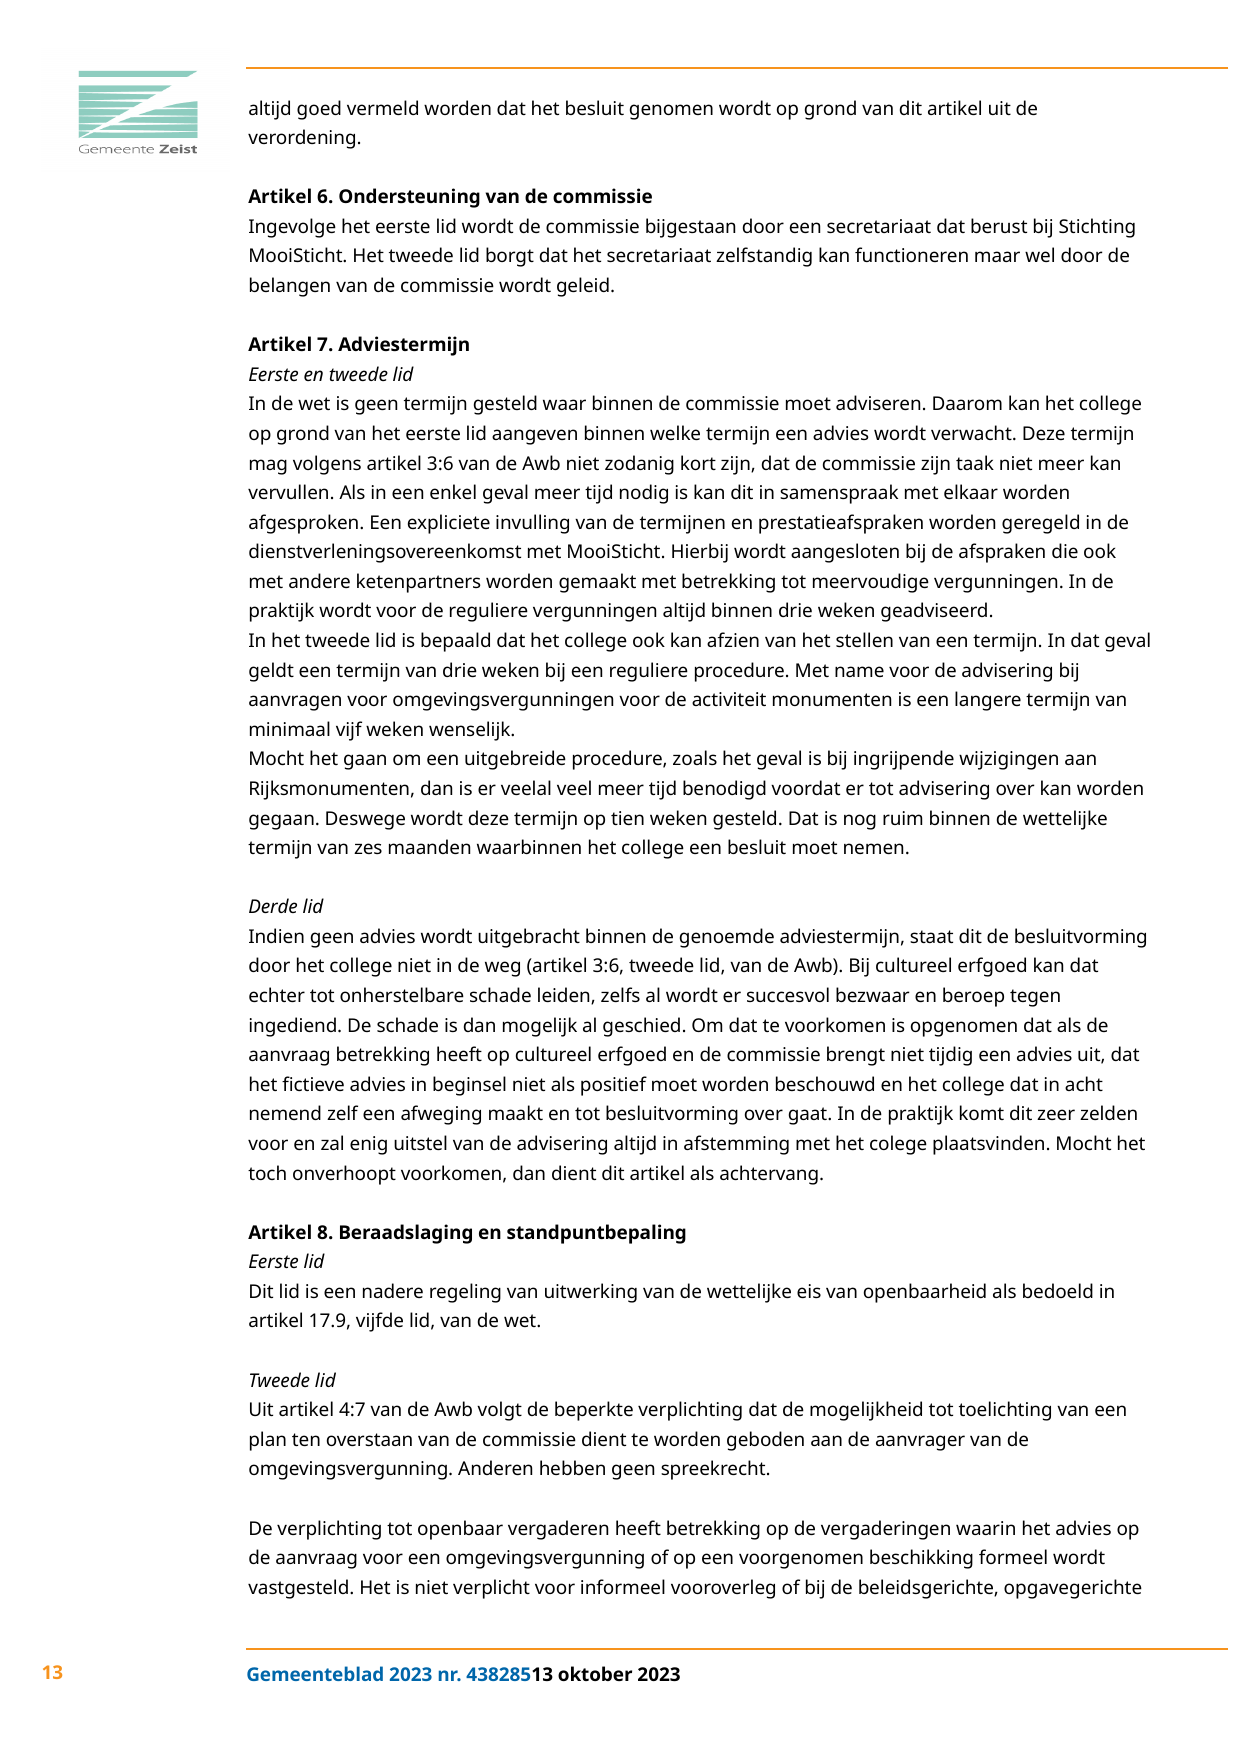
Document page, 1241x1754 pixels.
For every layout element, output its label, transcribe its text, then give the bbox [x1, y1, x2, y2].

text In de wet is geen termijn gesteld waar binnen de commissie moet adviseren. Daarom kan het college op grond van het eerste lid aangeven binnen welke termijn een advies wordt verwacht. Deze termijn mag volgens artikel 3:6 van de Awb niet zodanig kort zijn, dat de commissie zijn taak niet meer kan vervullen. Als in een enkel geval meer tijd nodig is kan dit in samenspraak met elkaar worden afgesproken. Een expliciete invulling van de termijnen en prestatieafspraken worden geregeld in de dienstverleningsovereenkomst met MooiSticht. Hierbij wordt aangesloten bij de afspraken die ook met andere ketenpartners worden gemaakt met betrekking tot meervoudige vergunningen. In de praktijk wordt voor de reguliere vergunningen altijd binnen drie weken geadviseerd. [248, 391, 1152, 623]
text Uit artikel 4:7 van de Awb volgt de beperkte verplichting dat de mogelijkheid tot toelichting van een plan ten overstaan van de commissie dient te worden geboden aan de aanvrager van de omgevingsvergunning. Anderen hebben geen spreekrecht. [248, 1396, 1152, 1481]
text Derde lid [248, 893, 1152, 919]
picture [41, 47, 231, 172]
text altijd goed vermeld worden dat het besluit genomen wordt op grond van dit artikel uit de verordening. [248, 95, 1152, 150]
text Mocht het gaan om een uitgebreide procedure, zoals het geval is bij ingrijpende wijzigingen aan Rijksmonumenten, dan is er veelal veel meer tijd benodigd voordat er tot advisering over kan worden gegaan. Deswege wordt deze termijn op tien weken gesteld. Dat is nog ruim binnen de wettelijke termijn van zes maanden waarbinnen het college een besluit moet nemen. [248, 746, 1152, 860]
text Dit lid is een nadere regeling van uitwerking van de wettelijke eis van openbaarheid als bedoeld in artikel 17.9, vijfde lid, van de wet. [248, 1278, 1152, 1333]
text Eerste lid [248, 1248, 1152, 1274]
text Indien geen advies wordt uitgebracht binnen de genoemde adviestermijn, staat dit de besluitvorming door het college niet in de weg (artikel 3:6, tweede lid, van de Awb). Bij cultureel erfgoed kan dat echter tot onherstelbare schade leiden, zelfs al wordt er succesvol bezwaar en beroep tegen ingediend. De schade is dan mogelijk al geschied. Om dat te voorkomen is opgenomen dat als de aanvraag betrekking heeft op cultureel erfgoed en de commissie brengt niet tijdig een advies uit, dat het fictieve advies in beginsel niet als positief moet worden beschouwd en het college dat in acht nemend zelf een afweging maakt en tot besluitvorming over gaat. In de praktijk komt dit zeer zelden voor en zal enig uitstel van de advisering altijd in afstemming met het colege plaatsvinden. Mocht het toch onverhoopt voorkomen, dan dient dit artikel als achtervang. [248, 923, 1152, 1186]
text Eerste en tweede lid [248, 361, 1152, 387]
text Tweede lid [248, 1367, 1152, 1393]
text De verplichting tot openbaar vergaderen heeft betrekking op de vergaderingen waarin het advies op de aanvraag voor een omgevingsvergunning of op een voorgenomen beschikking formeel wordt vastgesteld. Het is niet verplicht voor informeel vooroverleg of bij de beleidsgerichte, opgavegerichte [248, 1515, 1152, 1600]
text In het tweede lid is bepaald dat het college ook kan afzien van het stellen van een termijn. In dat geval geldt een termijn van drie weken bij een reguliere procedure. Met name voor de advisering bij aanvragen voor omgevingsvergunningen voor de activiteit monumenten is een langere termijn van minimaal vijf weken wenselijk. [248, 627, 1152, 742]
text Artikel 8. Beraadslaging en standpuntbepaling [248, 1219, 1152, 1245]
text Artikel 7. Adviestermijn [248, 331, 1152, 357]
text Artikel 6. Ondersteuning van de commissie [248, 183, 1152, 209]
text Ingevolge het eerste lid wordt de commissie bijgestaan door een secretariaat dat berust bij Stichting MooiSticht. Het tweede lid borgt dat het secretariaat zelfstandig kan functioneren maar wel door de belangen van de commissie wordt geleid. [248, 213, 1152, 298]
